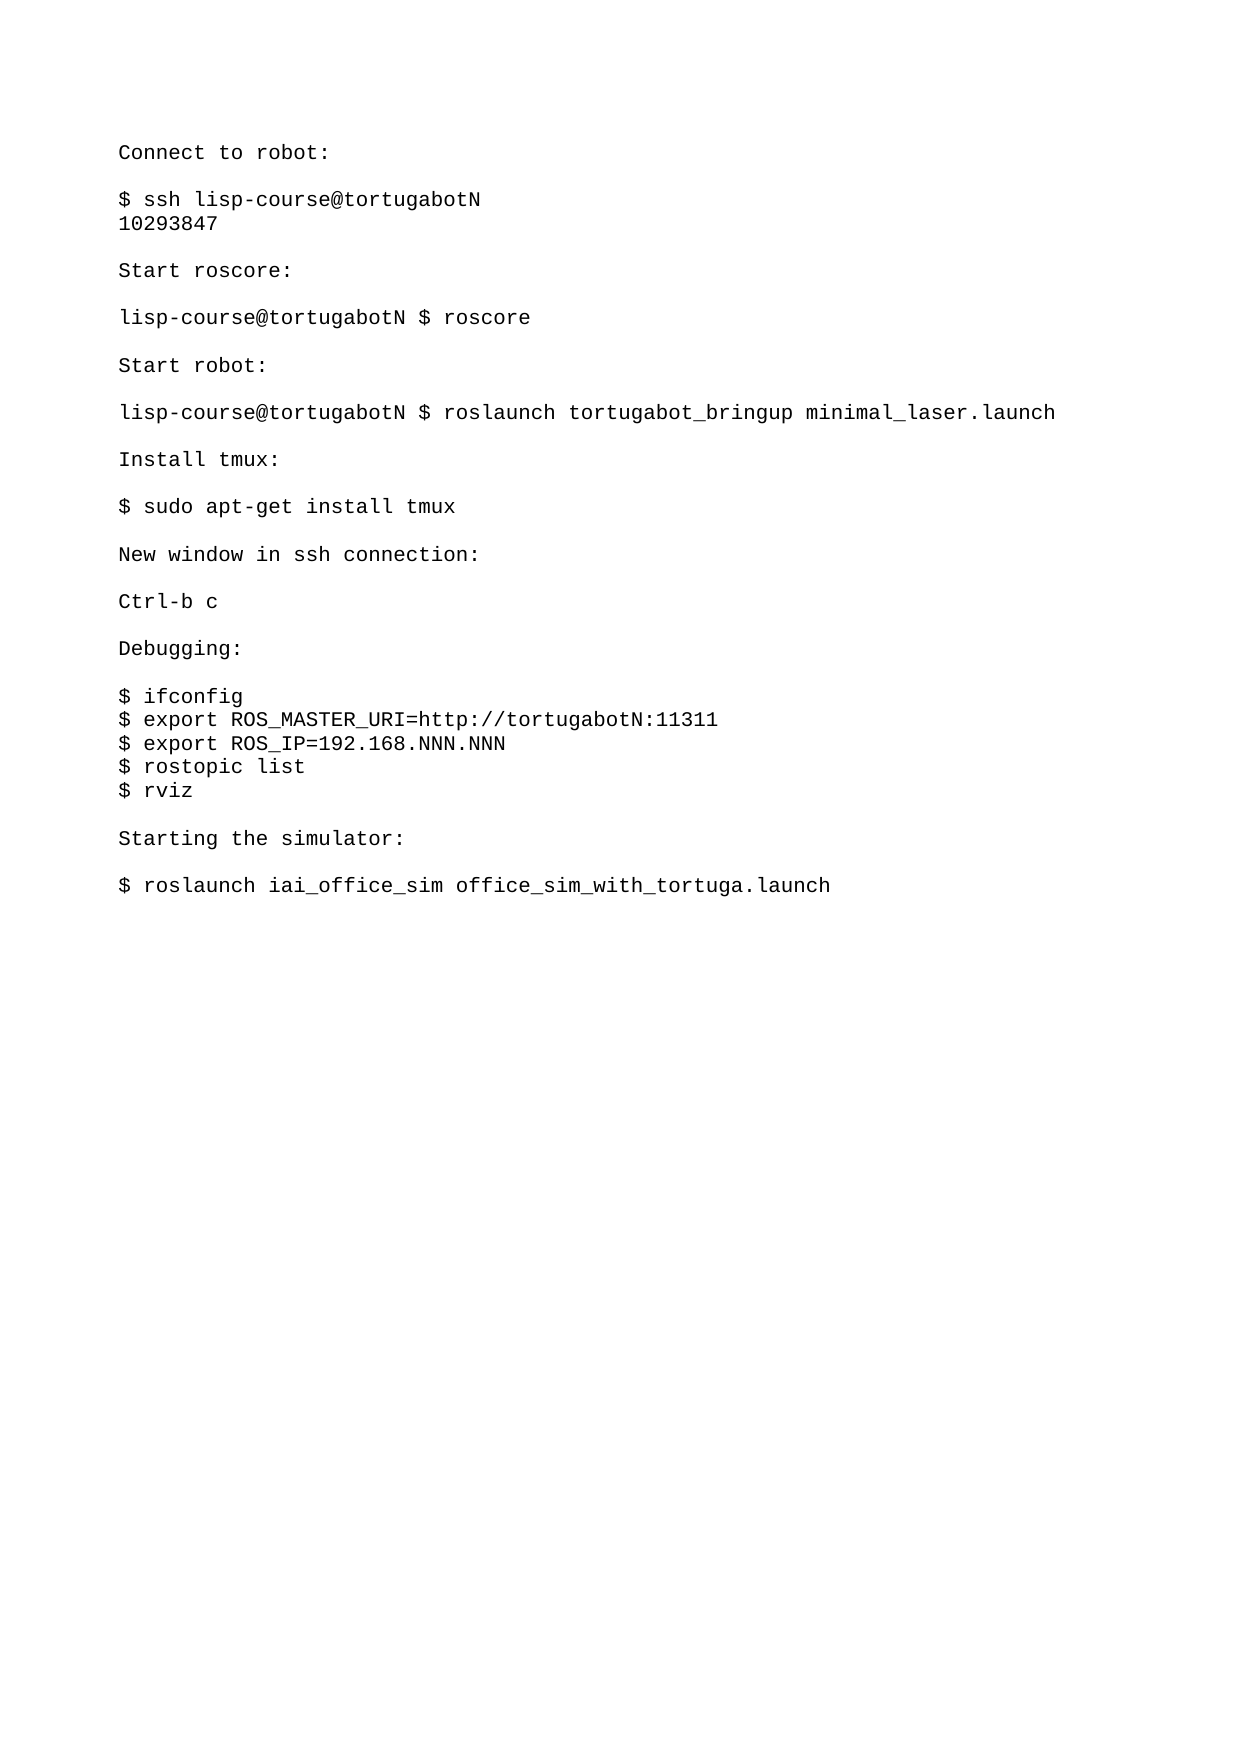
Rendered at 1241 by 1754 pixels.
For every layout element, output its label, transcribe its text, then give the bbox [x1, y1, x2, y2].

text Starting the simulator: [118, 827, 1122, 851]
text lisp-course@tortugabotN $ roslaunch tortugabot_bringup minimal_laser.launch [118, 402, 1122, 426]
text Connect to robot: [118, 142, 1122, 165]
text $ export ROS_MASTER_URI=http://tortugabotN:11311 [118, 709, 1122, 733]
text $ rviz [118, 780, 1122, 804]
text lisp-course@tortugabotN $ roscore [118, 307, 1122, 331]
text $ export ROS_IP=192.168.NNN.NNN [118, 733, 1122, 757]
text Ctrl-b c [118, 591, 1122, 615]
text $ ssh lisp-course@tortugabotN [118, 189, 1122, 213]
text $ ifconfig [118, 686, 1122, 709]
text $ sudo apt-get install tmux [118, 496, 1122, 520]
text $ rostopic list [118, 757, 1122, 780]
text Debugging: [118, 638, 1122, 662]
text Install tmux: [118, 449, 1122, 473]
text New window in ssh connection: [118, 544, 1122, 567]
text 10293847 [118, 213, 1122, 236]
text $ roslaunch iai_office_sim office_sim_with_tortuga.launch [118, 875, 1122, 898]
text Start robot: [118, 354, 1122, 378]
text Start roscore: [118, 260, 1122, 284]
